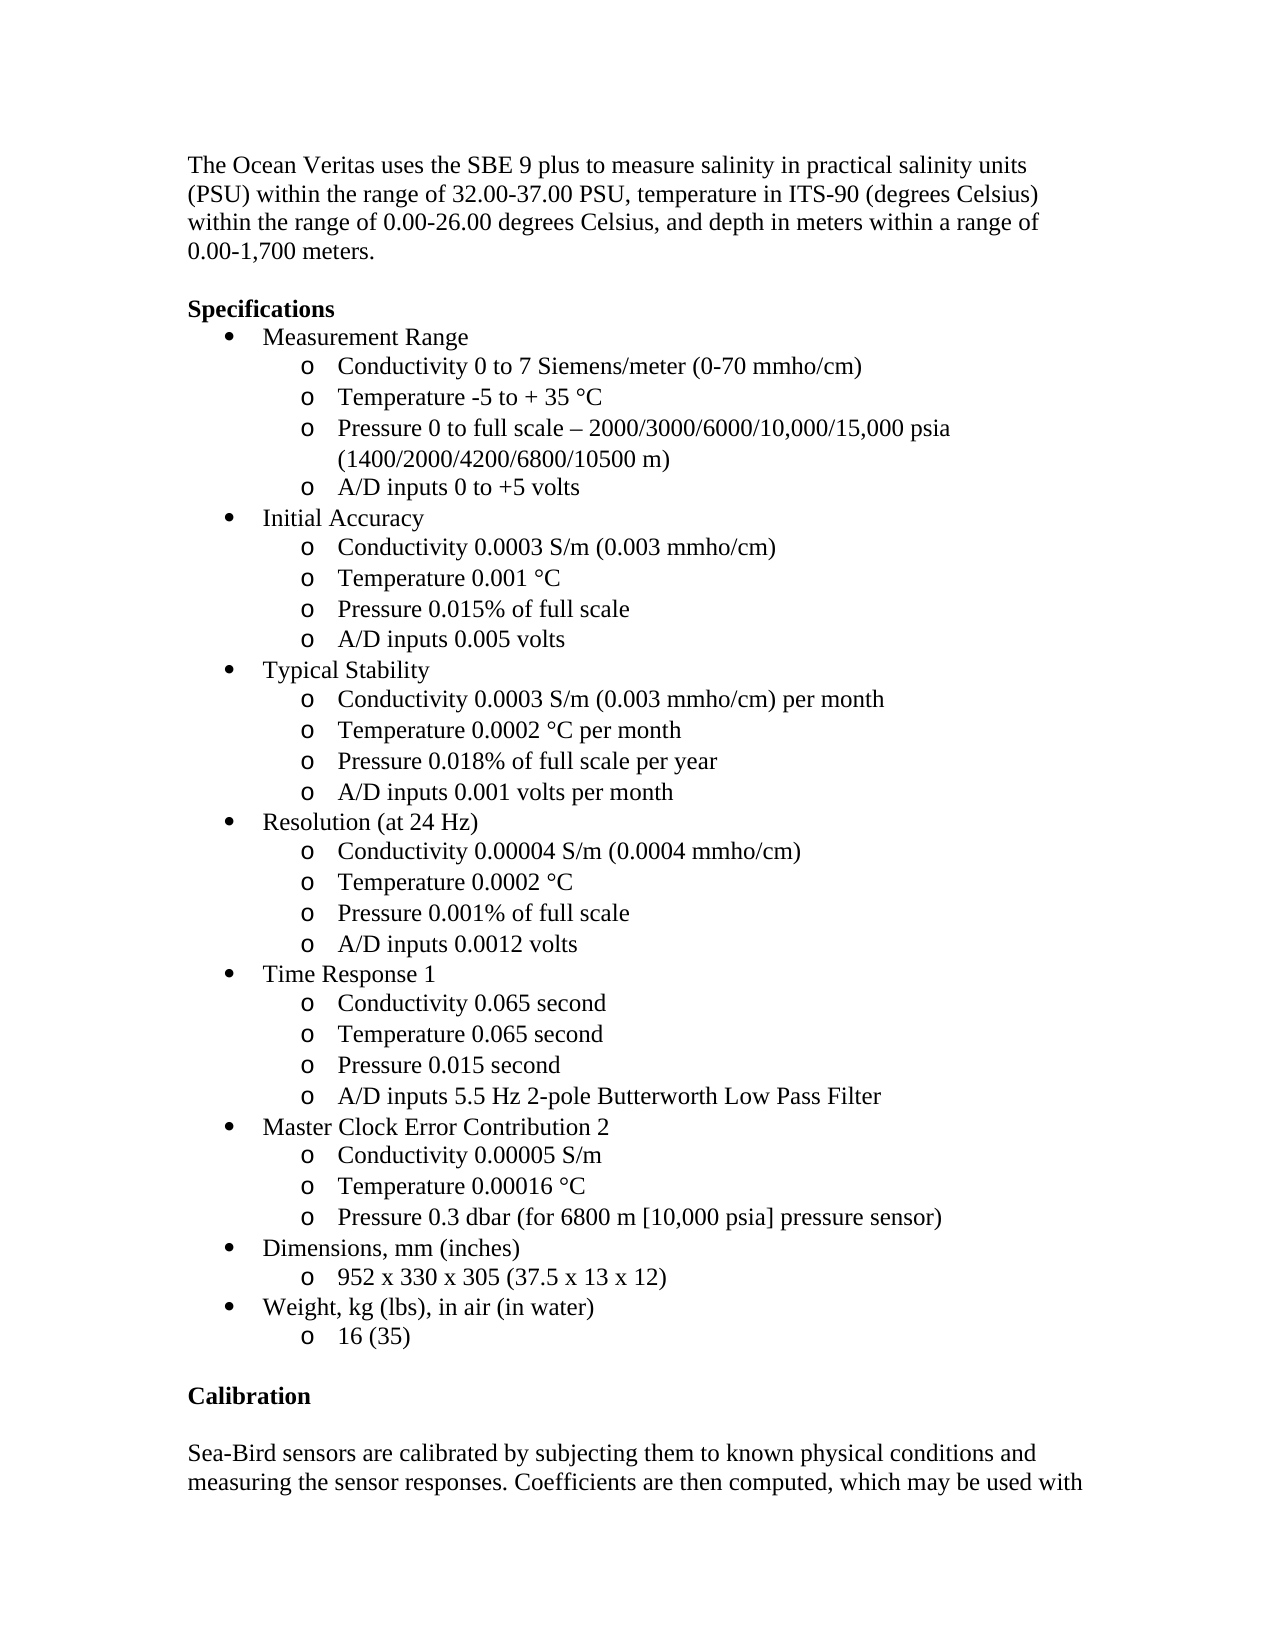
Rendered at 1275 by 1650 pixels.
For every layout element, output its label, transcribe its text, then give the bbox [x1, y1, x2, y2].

list 16 (35) [300, 1321, 1087, 1352]
list Resolution (at 24 Hz) [225, 807, 1087, 836]
list Pressure 0.018% of full scale per year [300, 746, 1087, 777]
list Pressure 0 to full scale – 2000/3000/6000/10,000/15,000 psia (1400/2000/4200/6800/10500 m) [300, 413, 1087, 472]
text Sea-Bird sensors are calibrated by subjecting them to known physical conditions and measuring the sensor responses. Coefficients are then computed, which may be used with [187, 1438, 1087, 1496]
list Temperature 0.0002 °C [300, 867, 1087, 898]
text The Ocean Veritas uses the SBE 9 plus to measure salinity in practical salinity units (PSU) within the range of 32.00-37.00 PSU, temperature in ITS-90 (degrees Celsius) within the range of 0.00-26.00 degrees Celsius, and depth in meters within a range of 0.00-1,700 meters. [187, 150, 1087, 265]
list Master Clock Error Contribution 2 [225, 1112, 1087, 1140]
list Temperature -5 to + 35 °C [300, 382, 1087, 413]
list A/D inputs 0.001 volts per month [300, 777, 1087, 807]
list A/D inputs 0 to +5 volts [300, 472, 1087, 503]
list Dimensions, mm (inches) [225, 1233, 1087, 1262]
list Temperature 0.065 second [300, 1019, 1087, 1050]
list 952 x 330 x 305 (37.5 x 13 x 12) [300, 1262, 1087, 1292]
list Conductivity 0 to 7 Siemens/meter (0-70 mmho/cm) [300, 351, 1087, 382]
list Weight, kg (lbs), in air (in water) [225, 1292, 1087, 1321]
text Specifications [187, 294, 1087, 322]
list Pressure 0.001% of full scale [300, 898, 1087, 929]
list Time Response 1 [225, 959, 1087, 988]
list Pressure 0.015 second [300, 1050, 1087, 1081]
list Conductivity 0.0003 S/m (0.003 mmho/cm) per month [300, 684, 1087, 715]
list Initial Accuracy [225, 503, 1087, 532]
list Pressure 0.015% of full scale [300, 594, 1087, 624]
list Conductivity 0.065 second [300, 988, 1087, 1019]
list Temperature 0.00016 °C [300, 1171, 1087, 1202]
list Pressure 0.3 dbar (for 6800 m [10,000 psia] pressure sensor) [300, 1202, 1087, 1233]
list Conductivity 0.0003 S/m (0.003 mmho/cm) [300, 532, 1087, 563]
list Temperature 0.001 °C [300, 563, 1087, 594]
text Calibration [187, 1381, 1087, 1409]
list A/D inputs 5.5 Hz 2-pole Butterworth Low Pass Filter [300, 1081, 1087, 1112]
list A/D inputs 0.0012 volts [300, 929, 1087, 959]
list A/D inputs 0.005 volts [300, 624, 1087, 655]
list Conductivity 0.00004 S/m (0.0004 mmho/cm) [300, 836, 1087, 867]
list Temperature 0.0002 °C per month [300, 715, 1087, 746]
list Conductivity 0.00005 S/m [300, 1140, 1087, 1171]
list Typical Stability [225, 655, 1087, 684]
list Measurement Range [225, 322, 1087, 351]
